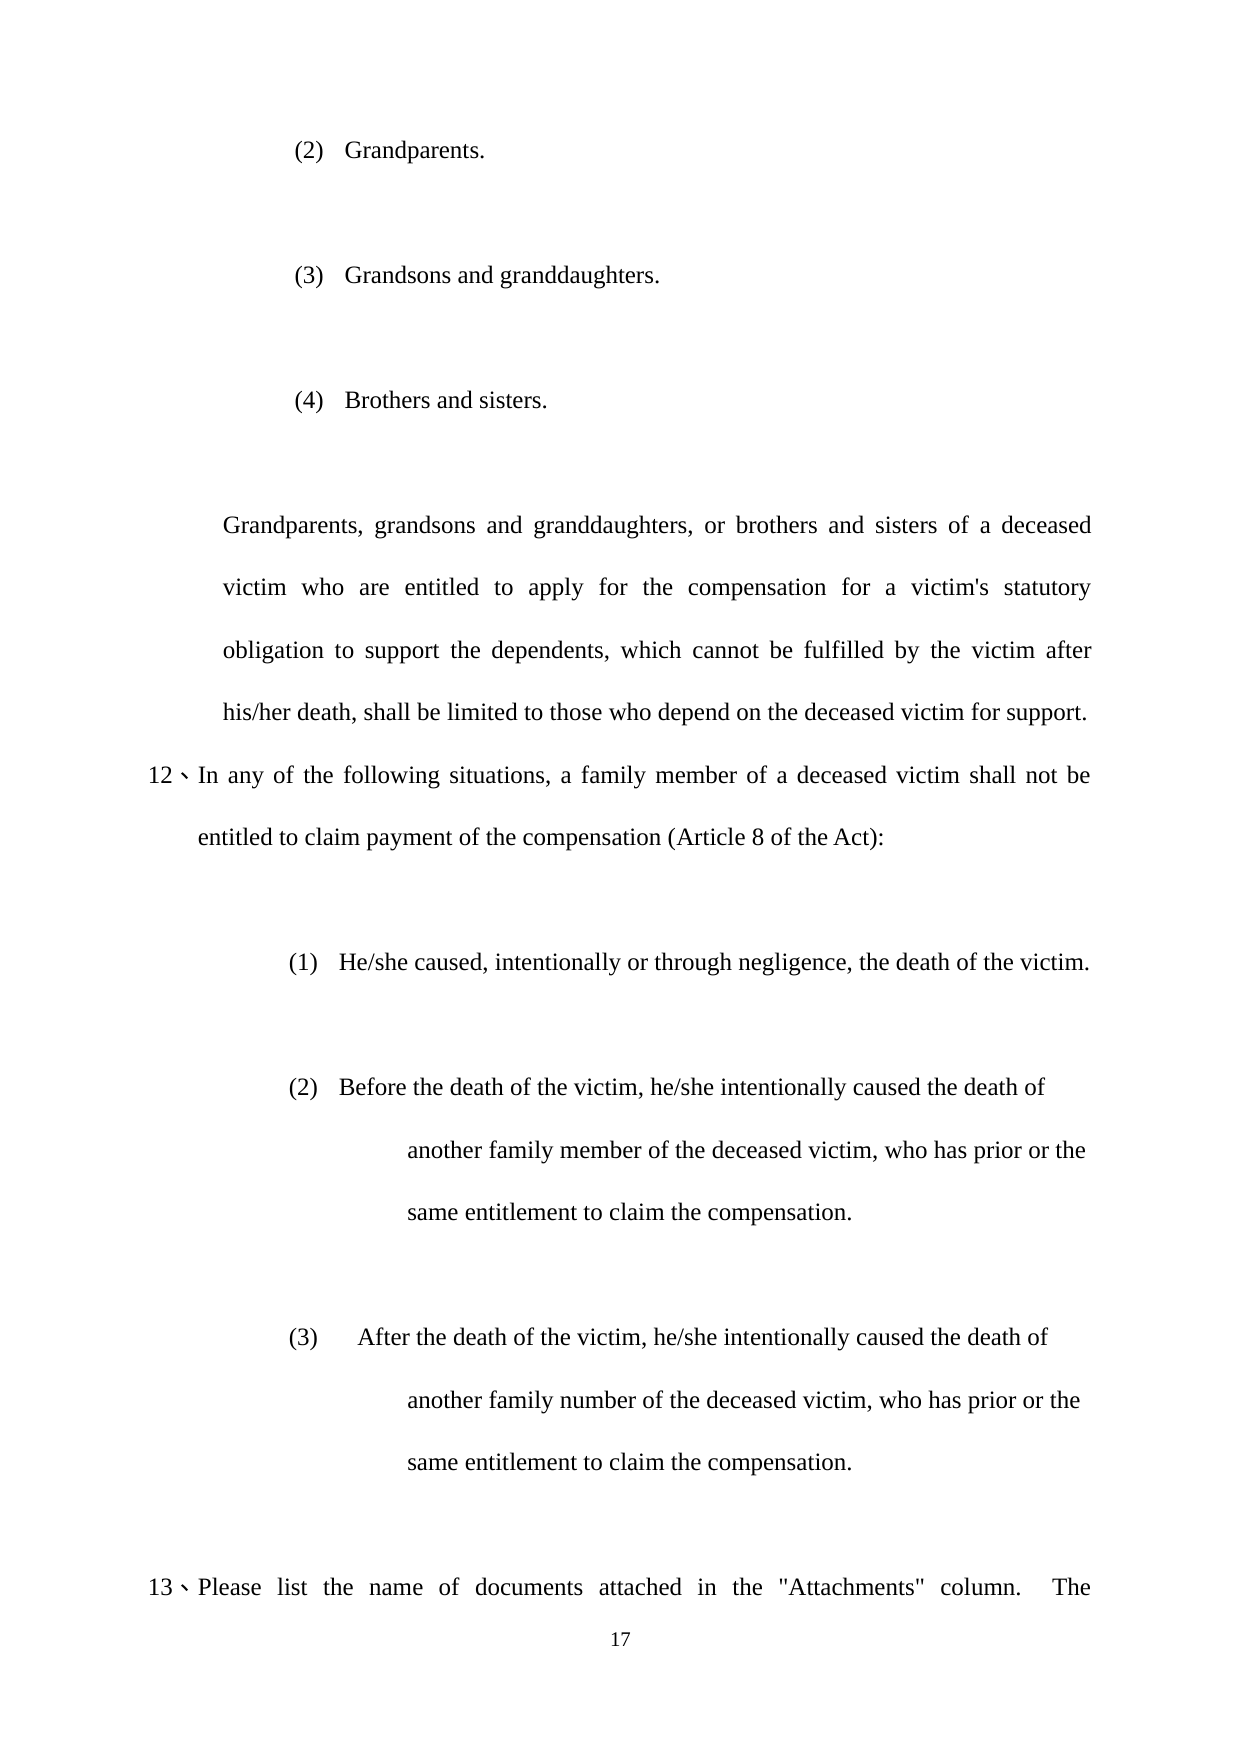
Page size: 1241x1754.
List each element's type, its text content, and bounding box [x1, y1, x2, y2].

text Grandparents, grandsons and granddaughters, or brothers and sisters of a deceased victim who are entitled to apply for the compensation for a victim's statutory obligation to support the dependents, which cannot be fulfilled by the victim after his/her death, shall be limited to those who depend on the deceased victim for support. [223, 483, 1092, 733]
list After the death of the victim, he/she intentionally caused the death of another family number of the deceased victim, who has prior or the same entitlement to claim the compensation. [288, 1295, 1092, 1483]
list Brothers and sisters. [294, 358, 1092, 420]
list In any of the following situations, a family member of a deceased victim shall not be entitled to claim payment of the compensation (Article 8 of the Act): [148, 733, 1092, 858]
list Grandparents. [294, 108, 1092, 170]
list Grandsons and granddaughters. [294, 233, 1092, 295]
list He/she caused, intentionally or through negligence, the death of the victim. [288, 920, 1092, 983]
list Please list the name of documents attached in the "Attachments" column. The [148, 1545, 1092, 1608]
list Before the death of the victim, he/she intentionally caused the death of another family member of the deceased victim, who has prior or the same entitlement to claim the compensation. [288, 1045, 1092, 1233]
